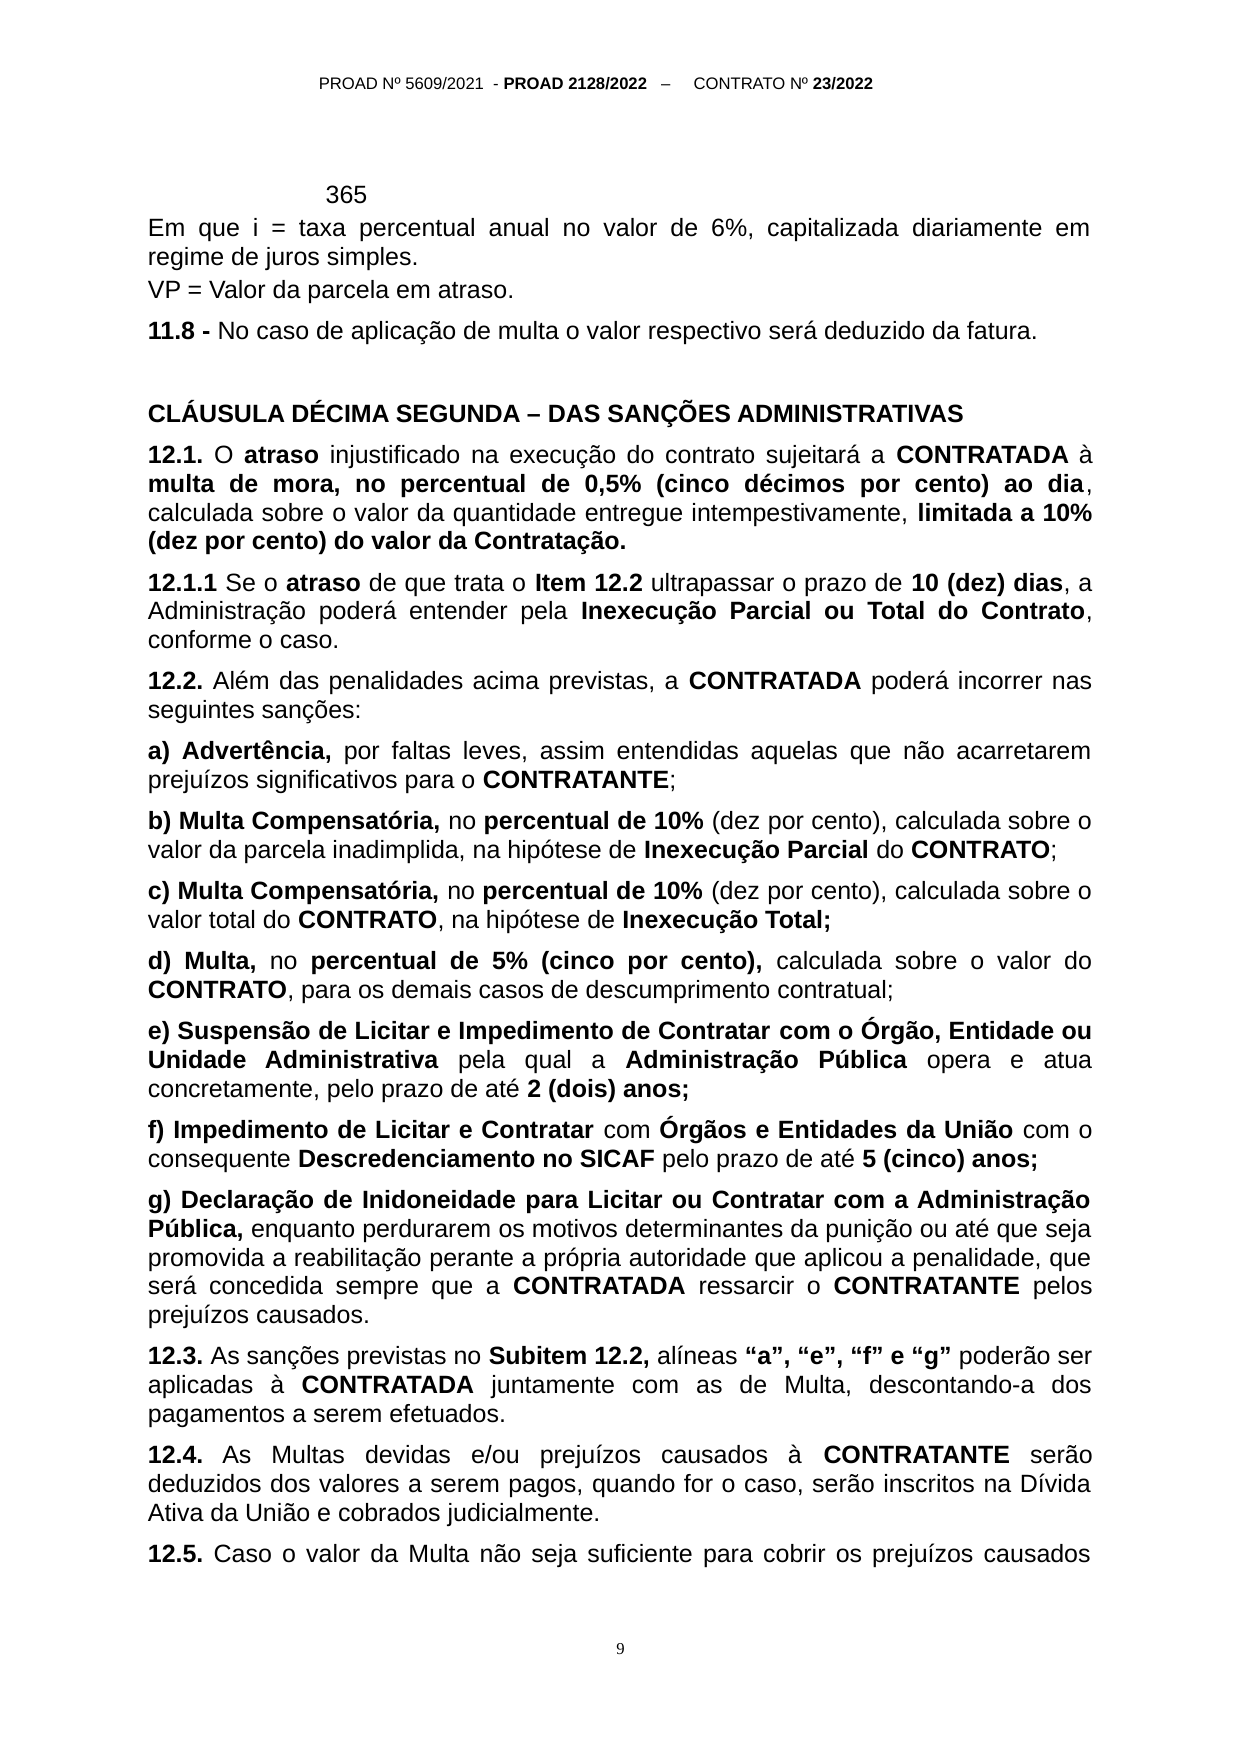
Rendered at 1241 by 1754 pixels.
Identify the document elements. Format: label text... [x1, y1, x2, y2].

text g) Declaração de Inidoneidade para Licitar ou Contratar com a Administração Pública, enquanto perdurarem os motivos determinantes da punição ou até que seja promovida a reabilitação perante a própria autoridade que aplicou a penalidade, que será concedida sempre que a CONTRATADA ressarcir o CONTRATANTE pelos prejuízos causados. [148, 1185, 1092, 1329]
text 365 [148, 181, 1092, 209]
text 12.3. As sanções previstas no Subitem 12.2, alíneas “a”, “e”, “f” e “g” poderão ser aplicadas à CONTRATADA juntamente com as de Multa, descontando-a dos pagamentos a serem efetuados. [148, 1341, 1092, 1428]
text f) Impedimento de Licitar e Contratar com Órgãos e Entidades da União com o consequente Descredenciamento no SICAF pelo prazo de até 5 (cinco) anos; [148, 1115, 1092, 1173]
text 12.5. Caso o valor da Multa não seja suficiente para cobrir os prejuízos causados [148, 1539, 1092, 1568]
text 12.2. Além das penalidades acima previstas, a CONTRATADA poderá incorrer nas seguintes sanções: [148, 666, 1092, 724]
text c) Multa Compensatória, no percentual de 10% (dez por cento), calculada sobre o valor total do CONTRATO, na hipótese de Inexecução Total; [148, 876, 1092, 934]
text Em que i = taxa percentual anual no valor de 6%, capitalizada diariamente em regime de juros simples. [148, 213, 1092, 271]
text 11.8 - No caso de aplicação de multa o valor respectivo será deduzido da fatura. [148, 316, 1092, 345]
text CLÁUSULA DÉCIMA SEGUNDA – DAS SANÇÕES ADMINISTRATIVAS [148, 399, 1092, 428]
text e) Suspensão de Licitar e Impedimento de Contratar com o Órgão, Entidade ou Unidade Administrativa pela qual a Administração Pública opera e atua concretamente, pelo prazo de até 2 (dois) anos; [148, 1016, 1092, 1103]
text 12.1.1 Se o atraso de que trata o Item 12.2 ultrapassar o prazo de 10 (dez) dias, a Administração poderá entender pela Inexecução Parcial ou Total do Contrato, conforme o caso. [148, 568, 1092, 654]
text VP = Valor da parcela em atraso. [148, 275, 1092, 304]
text b) Multa Compensatória, no percentual de 10% (dez por cento), calculada sobre o valor da parcela inadimplida, na hipótese de Inexecução Parcial do CONTRATO; [148, 806, 1092, 864]
text 12.1. O atraso injustificado na execução do contrato sujeitará a CONTRATADA à multa de mora, no percentual de 0,5% (cinco décimos por cento) ao dia, calculada sobre o valor da quantidade entregue intempestivamente, limitada a 10% (dez por cento) do valor da Contratação. [148, 440, 1092, 555]
text d) Multa, no percentual de 5% (cinco por cento), calculada sobre o valor do CONTRATO, para os demais casos de descumprimento contratual; [148, 946, 1092, 1004]
text a) Advertência, por faltas leves, assim entendidas aquelas que não acarretarem prejuízos significativos para o CONTRATANTE; [148, 736, 1092, 794]
text 12.4. As Multas devidas e/ou prejuízos causados à CONTRATANTE serão deduzidos dos valores a serem pagos, quando for o caso, serão inscritos na Dívida Ativa da União e cobrados judicialmente. [148, 1440, 1092, 1526]
